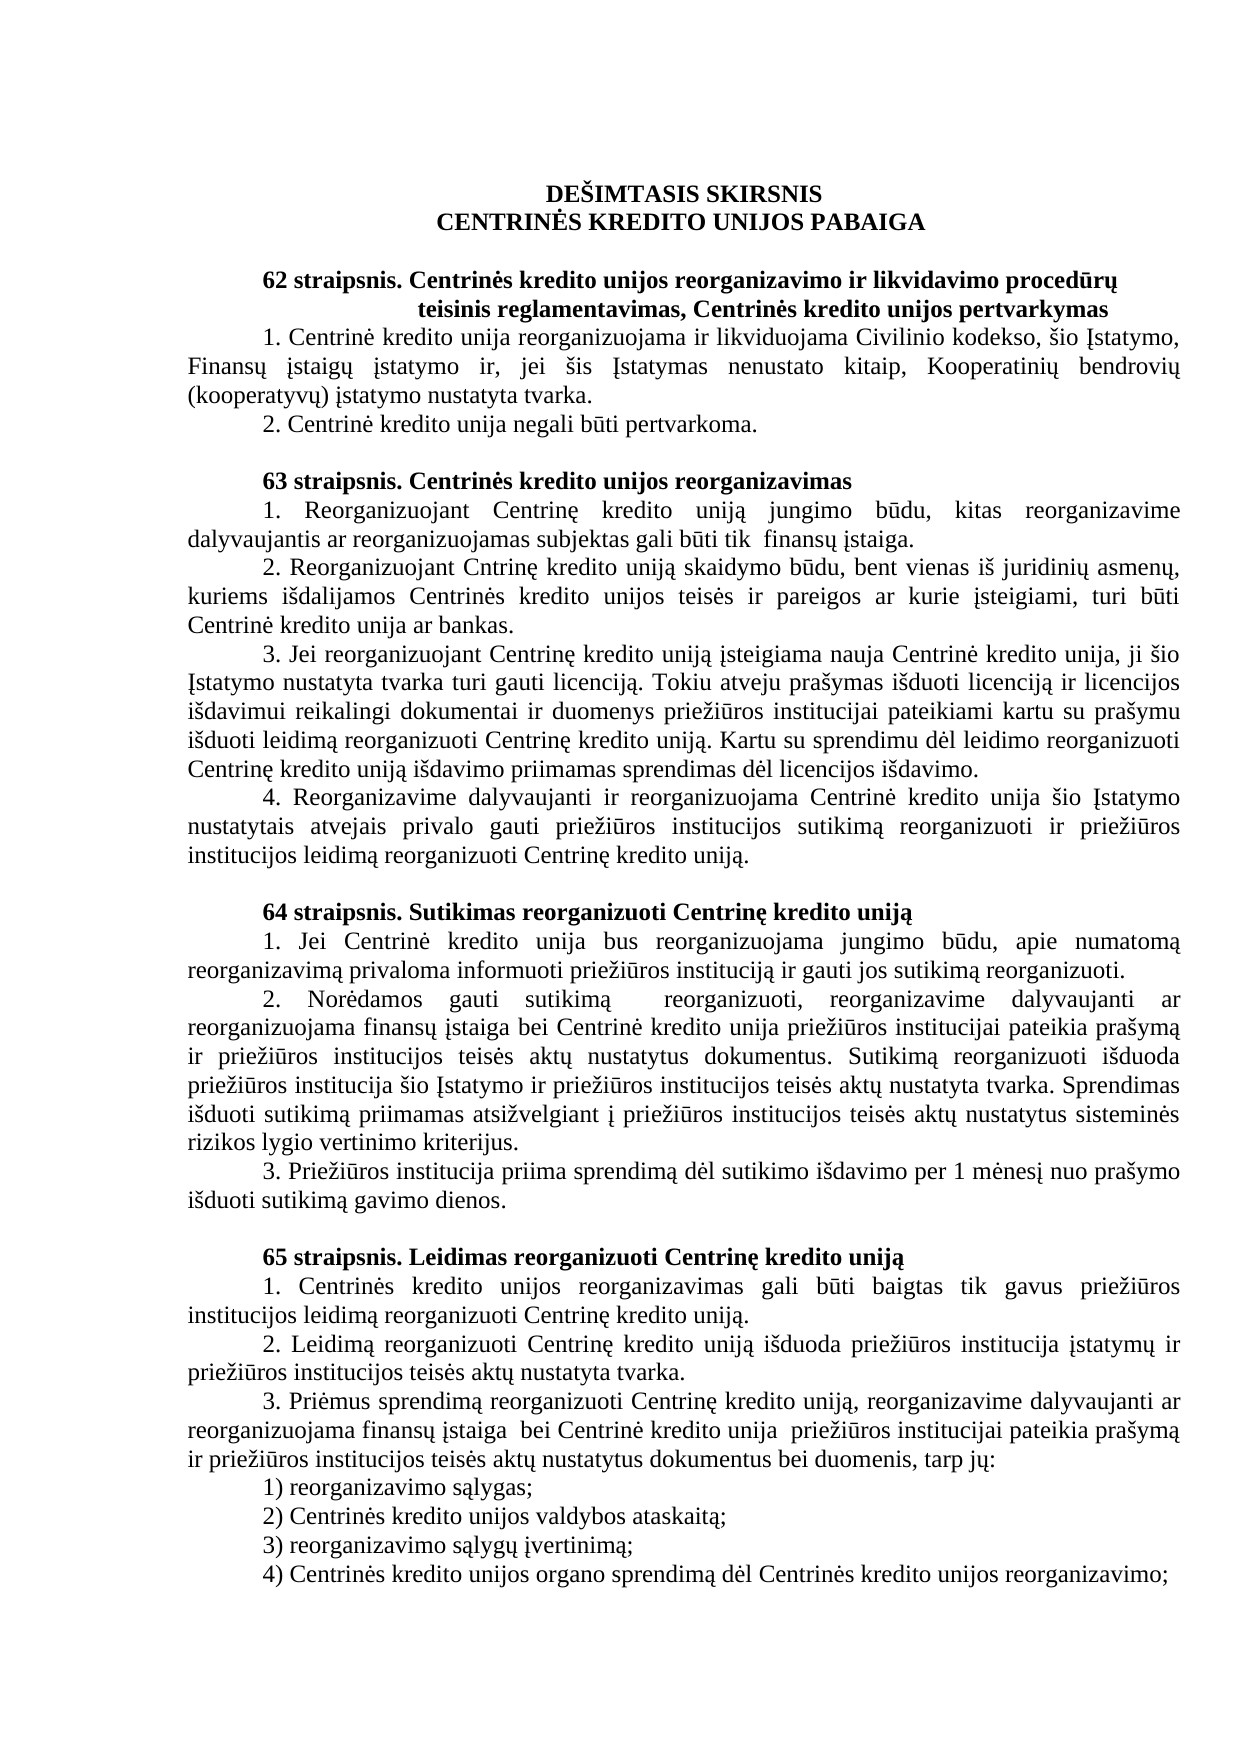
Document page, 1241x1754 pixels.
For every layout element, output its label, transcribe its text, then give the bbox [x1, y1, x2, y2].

text 3. Priežiūros institucija priima sprendimą dėl sutikimo išdavimo per 1 mėnesį nuo prašymo išduoti sutikimą gavimo dienos. [187, 1156, 1181, 1214]
text 2. Norėdamos gauti sutikimą reorganizuoti, reorganizavime dalyvaujanti ar reorganizuojama finansų įstaiga bei Centrinė kredito unija priežiūros institucijai pateikia prašymą ir priežiūros institucijos teisės aktų nustatytus dokumentus. Sutikimą reorganizuoti išduoda priežiūros institucija šio Įstatymo ir priežiūros institucijos teisės aktų nustatyta tvarka. Sprendimas išduoti sutikimą priimamas atsižvelgiant į priežiūros institucijos teisės aktų nustatytus sisteminės rizikos lygio vertinimo kriterijus. [187, 984, 1181, 1156]
text 2. Leidimą reorganizuoti Centrinę kredito uniją išduoda priežiūros institucija įstatymų ir priežiūros institucijos teisės aktų nustatyta tvarka. [187, 1329, 1181, 1386]
text 1. Jei Centrinė kredito unija bus reorganizuojama jungimo būdu, apie numatomą reorganizavimą privaloma informuoti priežiūros instituciją ir gauti jos sutikimą reorganizuoti. [187, 926, 1181, 984]
text 2) Centrinės kredito unijos valdybos ataskaitą; [187, 1501, 1181, 1530]
text 4. Reorganizavime dalyvaujanti ir reorganizuojama Centrinė kredito unija šio Įstatymo nustatytais atvejais privalo gauti priežiūros institucijos sutikimą reorganizuoti ir priežiūros institucijos leidimą reorganizuoti Centrinę kredito uniją. [187, 782, 1181, 869]
text 3. Priėmus sprendimą reorganizuoti Centrinę kredito uniją, reorganizavime dalyvaujanti ar reorganizuojama finansų įstaiga bei Centrinė kredito unija priežiūros institucijai pateikia prašymą ir priežiūros institucijos teisės aktų nustatytus dokumentus bei duomenis, tarp jų: [187, 1386, 1181, 1472]
text 64 straipsnis. Sutikimas reorganizuoti Centrinę kredito uniją [187, 897, 1181, 926]
text 3) reorganizavimo sąlygų įvertinimą; [187, 1530, 1181, 1559]
text 4) Centrinės kredito unijos organo sprendimą dėl Centrinės kredito unijos reorganizavimo; [187, 1559, 1181, 1587]
text teisinis reglamentavimas, Centrinės kredito unijos pertvarkymas [187, 294, 1181, 322]
text 65 straipsnis. Leidimas reorganizuoti Centrinę kredito uniją [187, 1242, 1181, 1271]
text 2. Centrinė kredito unija negali būti pertvarkoma. [187, 409, 1181, 437]
text 1. Centrinės kredito unijos reorganizavimas gali būti baigtas tik gavus priežiūros institucijos leidimą reorganizuoti Centrinę kredito uniją. [187, 1271, 1181, 1329]
text 62 straipsnis. Centrinės kredito unijos reorganizavimo ir likvidavimo procedūrų [187, 265, 1181, 294]
text DEŠIMTASIS SKIRSNIS [187, 179, 1181, 207]
text 1) reorganizavimo sąlygas; [187, 1472, 1181, 1501]
text 1. Reorganizuojant Centrinę kredito uniją jungimo būdu, kitas reorganizavime dalyvaujantis ar reorganizuojamas subjektas gali būti tik finansų įstaiga. [187, 495, 1181, 552]
text 1. Centrinė kredito unija reorganizuojama ir likviduojama Civilinio kodekso, šio Įstatymo, Finansų įstaigų įstatymo ir, jei šis Įstatymas nenustato kitaip, Kooperatinių bendrovių (kooperatyvų) įstatymo nustatyta tvarka. [187, 322, 1181, 409]
text 3. Jei reorganizuojant Centrinę kredito uniją įsteigiama nauja Centrinė kredito unija, ji šio Įstatymo nustatyta tvarka turi gauti licenciją. Tokiu atveju prašymas išduoti licenciją ir licencijos išdavimui reikalingi dokumentai ir duomenys priežiūros institucijai pateikiami kartu su prašymu išduoti leidimą reorganizuoti Centrinę kredito uniją. Kartu su sprendimu dėl leidimo reorganizuoti Centrinę kredito uniją išdavimo priimamas sprendimas dėl licencijos išdavimo. [187, 639, 1181, 782]
text 63 straipsnis. Centrinės kredito unijos reorganizavimas [187, 466, 1181, 495]
text CENTRINĖS KREDITO UNIJOS PABAIGA [187, 207, 1181, 236]
text 2. Reorganizuojant Cntrinę kredito uniją skaidymo būdu, bent vienas iš juridinių asmenų, kuriems išdalijamos Centrinės kredito unijos teisės ir pareigos ar kurie įsteigiami, turi būti Centrinė kredito unija ar bankas. [187, 552, 1181, 639]
